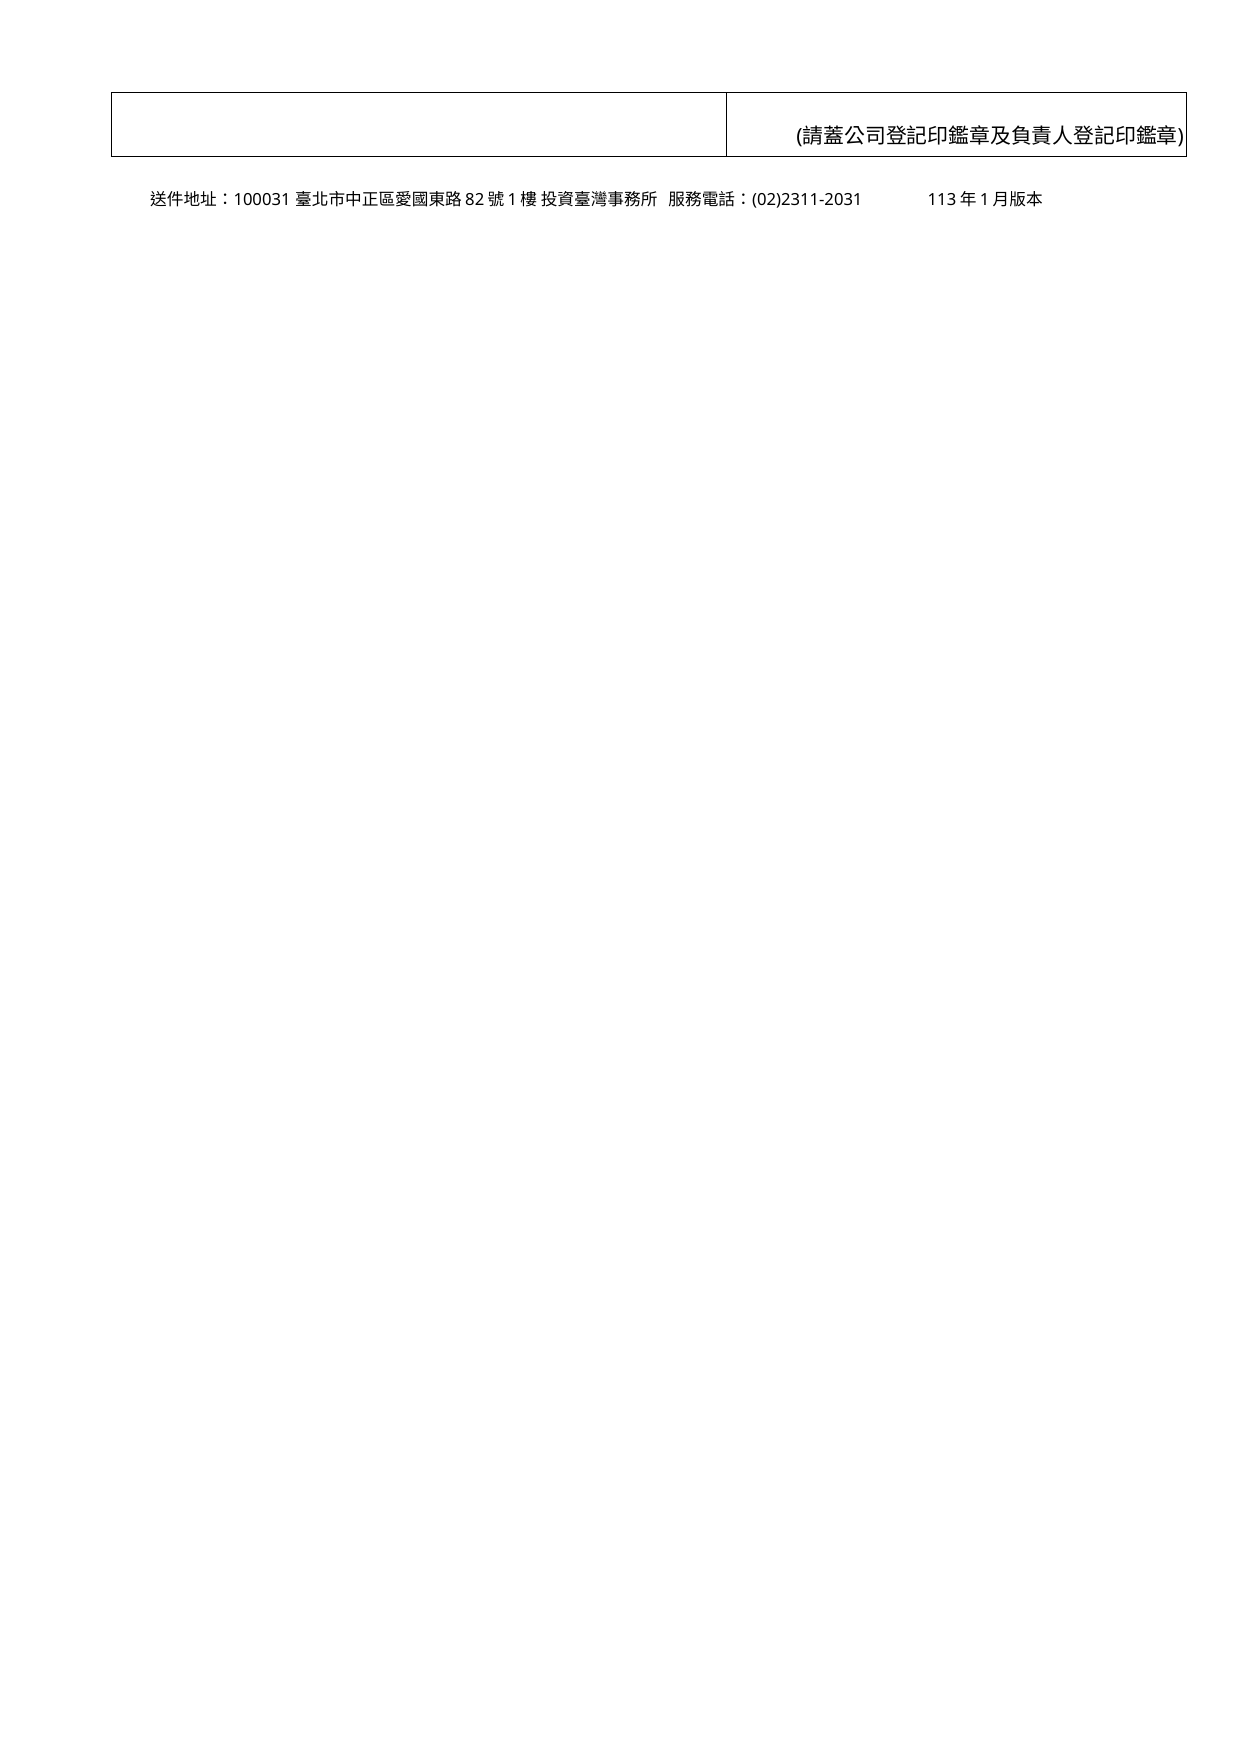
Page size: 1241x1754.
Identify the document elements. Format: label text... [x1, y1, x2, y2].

table_cell (請蓋公司登記印鑑章及負責人登記印鑑章) [727, 93, 1186, 156]
table_cell [107, 92, 111, 156]
text 送件地址：100031 臺北市中正區愛國東路82號1樓 投資臺灣事務所 服務電話：(02)2311-2031 113年1月版本 [150, 157, 1144, 219]
table_cell [112, 93, 726, 156]
